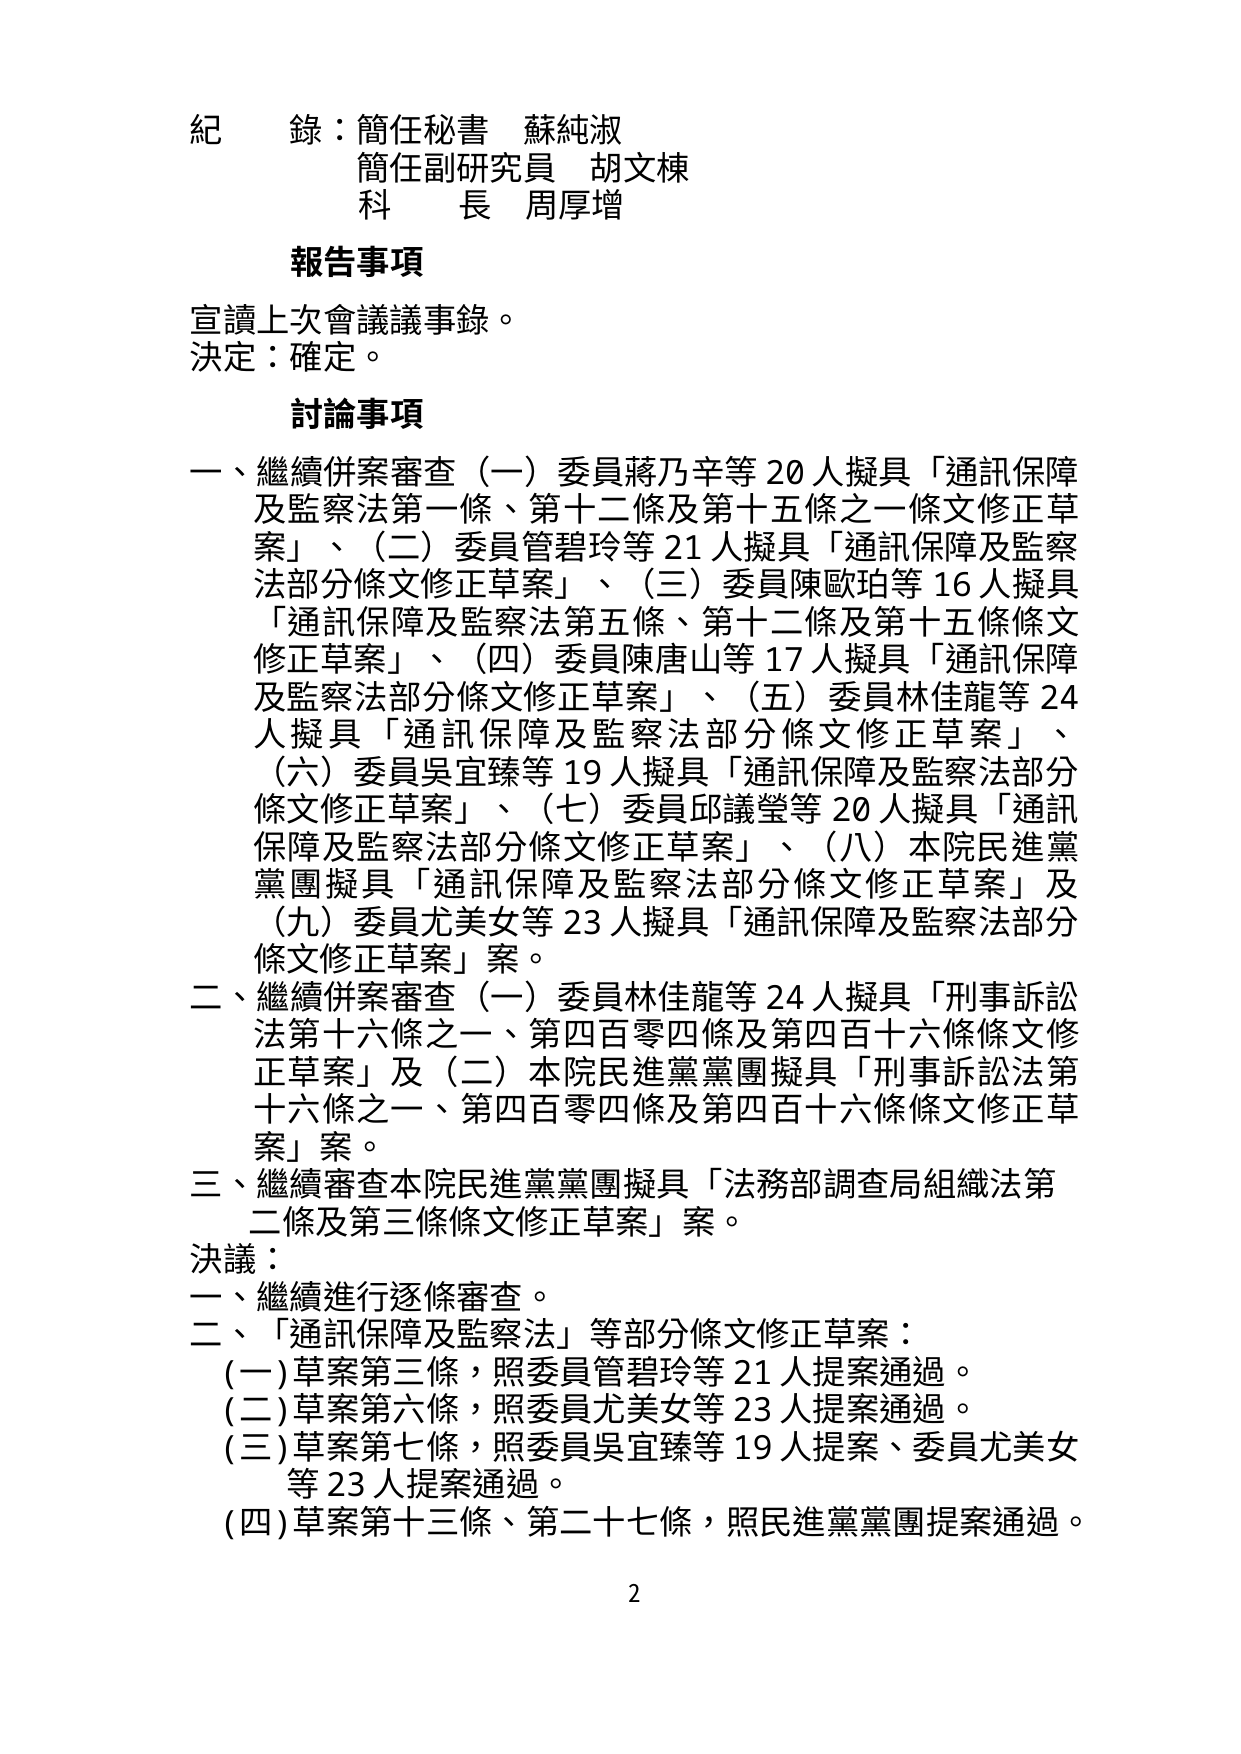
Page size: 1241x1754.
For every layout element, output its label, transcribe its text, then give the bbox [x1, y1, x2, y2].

text 報告事項 [189, 245, 1079, 282]
text (三)草案第七條，照委員吳宜臻等19人提案、委員尤美女等23人提案通過。 [219, 1429, 1079, 1504]
text 二、繼續併案審查（一）委員林佳龍等24人擬具「刑事訴訟法第十六條之一、第四百零四條及第四百十六條條文修正草案」及（二）本院民進黨黨團擬具「刑事訴訟法第十六條之一、第四百零四條及第四百十六條條文修正草案」案。 [189, 979, 1079, 1167]
text 宣讀上次會議議事錄。 [189, 302, 1079, 339]
text 科 長 周厚增 [189, 187, 1079, 225]
text 決定：確定。 [189, 339, 1079, 377]
text 紀 錄：簡任秘書 蘇純淑 [189, 112, 1079, 150]
text 一、繼續進行逐條審查。 [189, 1279, 1079, 1317]
text (一)草案第三條，照委員管碧玲等21人提案通過。 [219, 1354, 1079, 1392]
text 簡任副研究員 胡文棟 [189, 150, 1079, 187]
text (二)草案第六條，照委員尤美女等23人提案通過。 [219, 1392, 1079, 1429]
text 一、繼續併案審查（一）委員蔣乃辛等20人擬具「通訊保障及監察法第一條、第十二條及第十五條之一條文修正草案」、（二）委員管碧玲等21人擬具「通訊保障及監察法部分條文修正草案」、（三）委員陳歐珀等16人擬具「通訊保障及監察法第五條、第十二條及第十五條條文修正草案」、（四）委員陳唐山等17人擬具「通訊保障及監察法部分條文修正草案」、（五）委員林佳龍等24人擬具「通訊保障及監察法部分條文修正草案」、（六）委員吳宜臻等19人擬具「通訊保障及監察法部分條文修正草案」、（七）委員邱議瑩等20人擬具「通訊保障及監察法部分條文修正草案」、（八）本院民進黨黨團擬具「通訊保障及監察法部分條文修正草案」及（九）委員尤美女等23人擬具「通訊保障及監察法部分條文修正草案」案。 [189, 454, 1079, 979]
text (四)草案第十三條、第二十七條，照民進黨黨團提案通過。 [219, 1504, 1079, 1542]
text 二、「通訊保障及監察法」等部分條文修正草案： [189, 1317, 1079, 1354]
text 三、繼續審查本院民進黨黨團擬具「法務部調查局組織法第二條及第三條條文修正草案」案。 [189, 1167, 1079, 1242]
text 討論事項 [189, 397, 1079, 434]
text 決議： [189, 1242, 1163, 1279]
